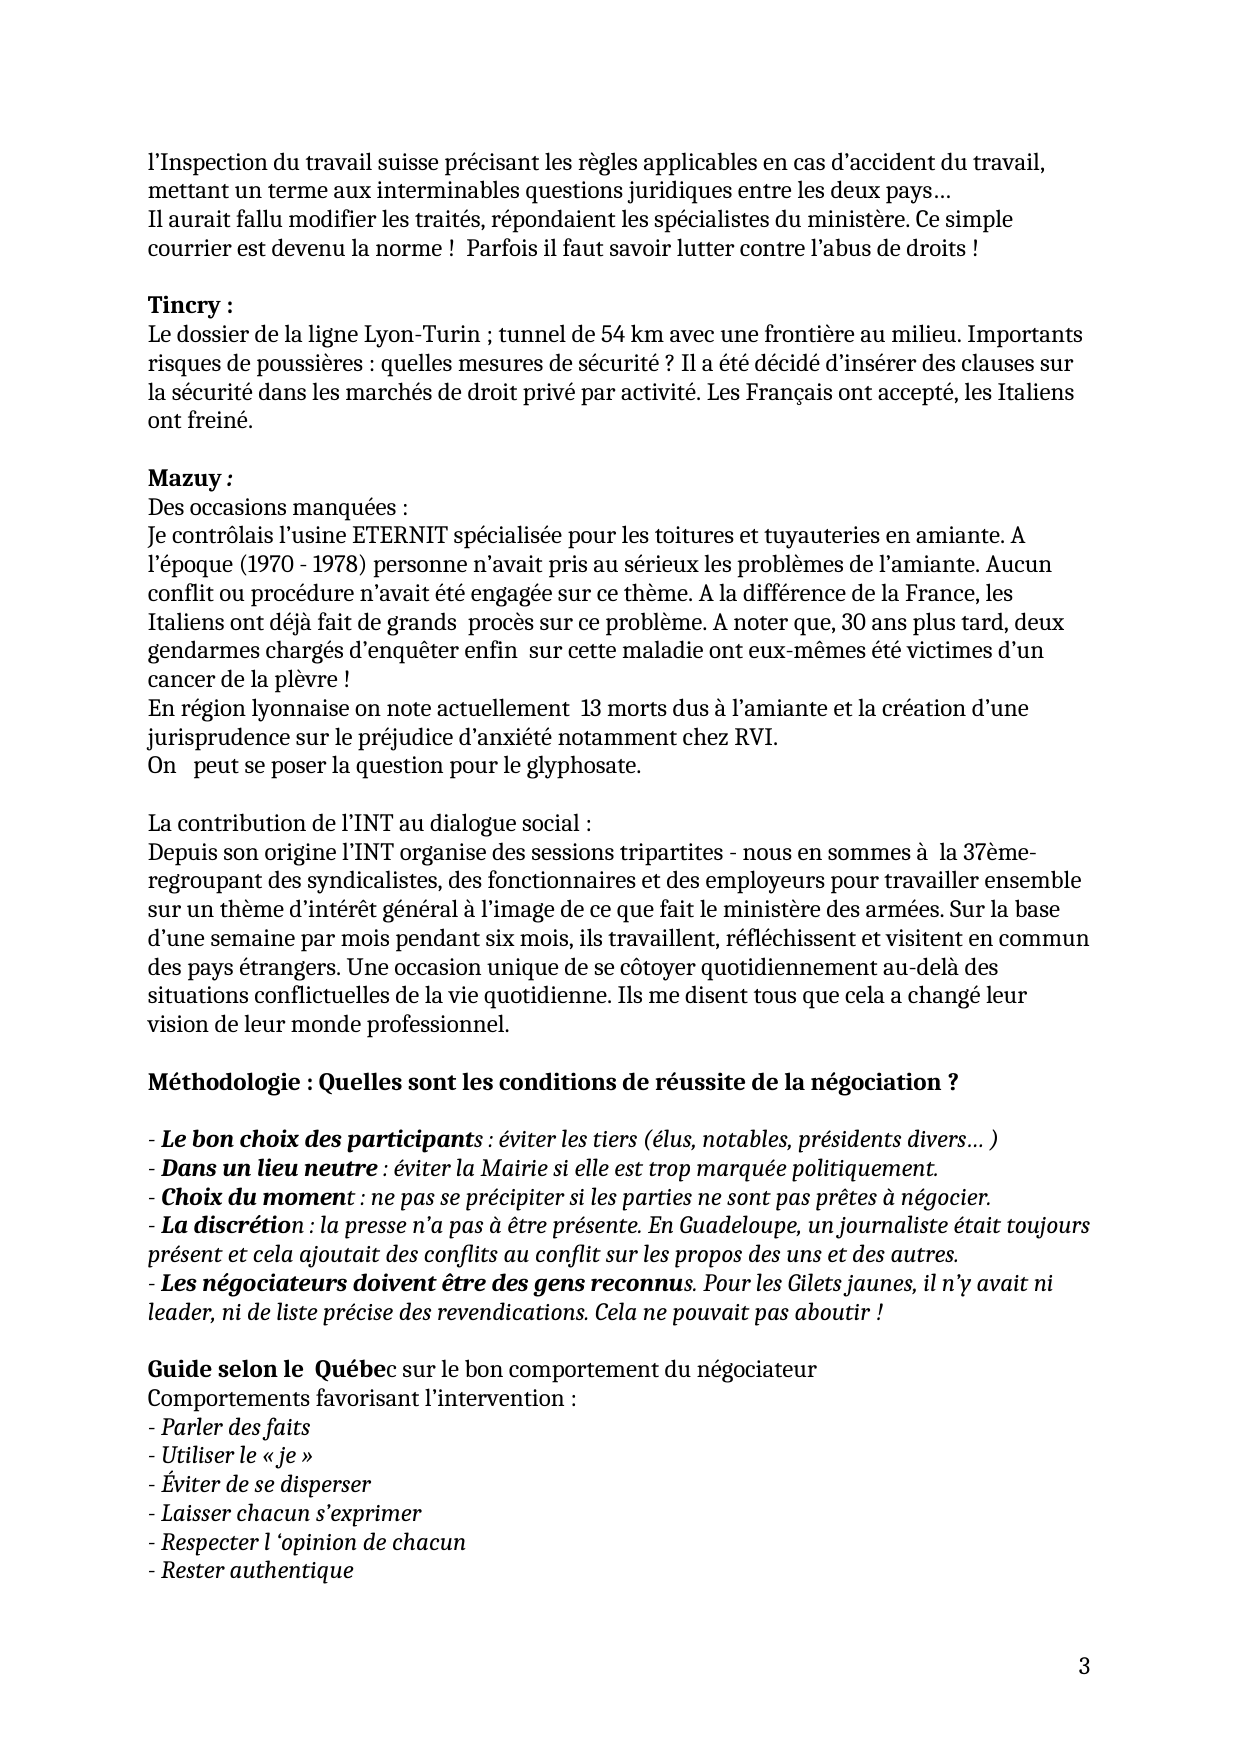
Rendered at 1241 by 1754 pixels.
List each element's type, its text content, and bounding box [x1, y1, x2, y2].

text La contribution de l’INT au dialogue social : [148, 809, 1093, 838]
text Méthodologie : Quelles sont les conditions de réussite de la négociation ? [148, 1068, 1093, 1096]
text En région lyonnaise on note actuellement 13 morts dus à l’amiante et la création d’une jurisprudence sur le préjudice d’anxiété notamment chez RVI. [148, 694, 1093, 751]
text Guide selon le Québec sur le bon comportement du négociateur [148, 1355, 1093, 1384]
text Mazuy : [148, 464, 1093, 493]
text Le dossier de la ligne Lyon-Turin ; tunnel de 54 km avec une frontière au milieu. Importants risques de poussières : quelles mesures de sécurité ? Il a été décidé d’insérer des clauses sur la sécurité dans les marchés de droit privé par activité. Les Français ont accepté, les Italiens ont freiné. [148, 320, 1093, 435]
text - Parler des faits [148, 1413, 1093, 1441]
text - Le bon choix des participants : éviter les tiers (élus, notables, présidents divers… ) [148, 1125, 1093, 1154]
text Comportements favorisant l’intervention : [148, 1384, 1093, 1413]
text l’Inspection du travail suisse précisant les règles applicables en cas d’accident du travail, mettant un terme aux interminables questions juridiques entre les deux pays… [148, 148, 1093, 205]
text - Respecter l ‘opinion de chacun [148, 1528, 1093, 1556]
text - Utiliser le « je » [148, 1441, 1093, 1470]
text Tincry : [148, 291, 1093, 320]
text On peut se poser la question pour le glyphosate. [148, 751, 1093, 780]
text Depuis son origine l’INT organise des sessions tripartites - nous en sommes à la 37ème-regroupant des syndicalistes, des fonctionnaires et des employeurs pour travailler ensemble sur un thème d’intérêt général à l’image de ce que fait le ministère des armées. Sur la base d’une semaine par mois pendant six mois, ils travaillent, réfléchissent et visitent en commun des pays étrangers. Une occasion unique de se côtoyer quotidiennement au-delà des situations conflictuelles de la vie quotidienne. Ils me disent tous que cela a changé leur vision de leur monde professionnel. [148, 838, 1093, 1039]
text - Choix du moment : ne pas se précipiter si les parties ne sont pas prêtes à négocier. [148, 1183, 1093, 1211]
text - La discrétion : la presse n’a pas à être présente. En Guadeloupe, un journaliste était toujours présent et cela ajoutait des conflits au conflit sur les propos des uns et des autres. [148, 1211, 1093, 1269]
text - Laisser chacun s’exprimer [148, 1499, 1093, 1528]
text - Dans un lieu neutre : éviter la Mairie si elle est trop marquée politiquement. [148, 1154, 1093, 1183]
text Il aurait fallu modifier les traités, répondaient les spécialistes du ministère. Ce simple courrier est devenu la norme ! Parfois il faut savoir lutter contre l’abus de droits ! [148, 205, 1093, 263]
text Je contrôlais l’usine ETERNIT spécialisée pour les toitures et tuyauteries en amiante. A l’époque (1970 - 1978) personne n’avait pris au sérieux les problèmes de l’amiante. Aucun conflit ou procédure n’avait été engagée sur ce thème. A la différence de la France, les Italiens ont déjà fait de grands procès sur ce problème. A noter que, 30 ans plus tard, deux gendarmes chargés d’enquêter enfin sur cette maladie ont eux-mêmes été victimes d’un cancer de la plèvre ! [148, 521, 1093, 694]
text - Rester authentique [148, 1556, 1093, 1585]
text Des occasions manquées : [148, 493, 1093, 521]
text - Les négociateurs doivent être des gens reconnus. Pour les Gilets jaunes, il n’y avait ni leader, ni de liste précise des revendications. Cela ne pouvait pas aboutir ! [148, 1269, 1093, 1326]
text - Éviter de se disperser [148, 1470, 1093, 1499]
